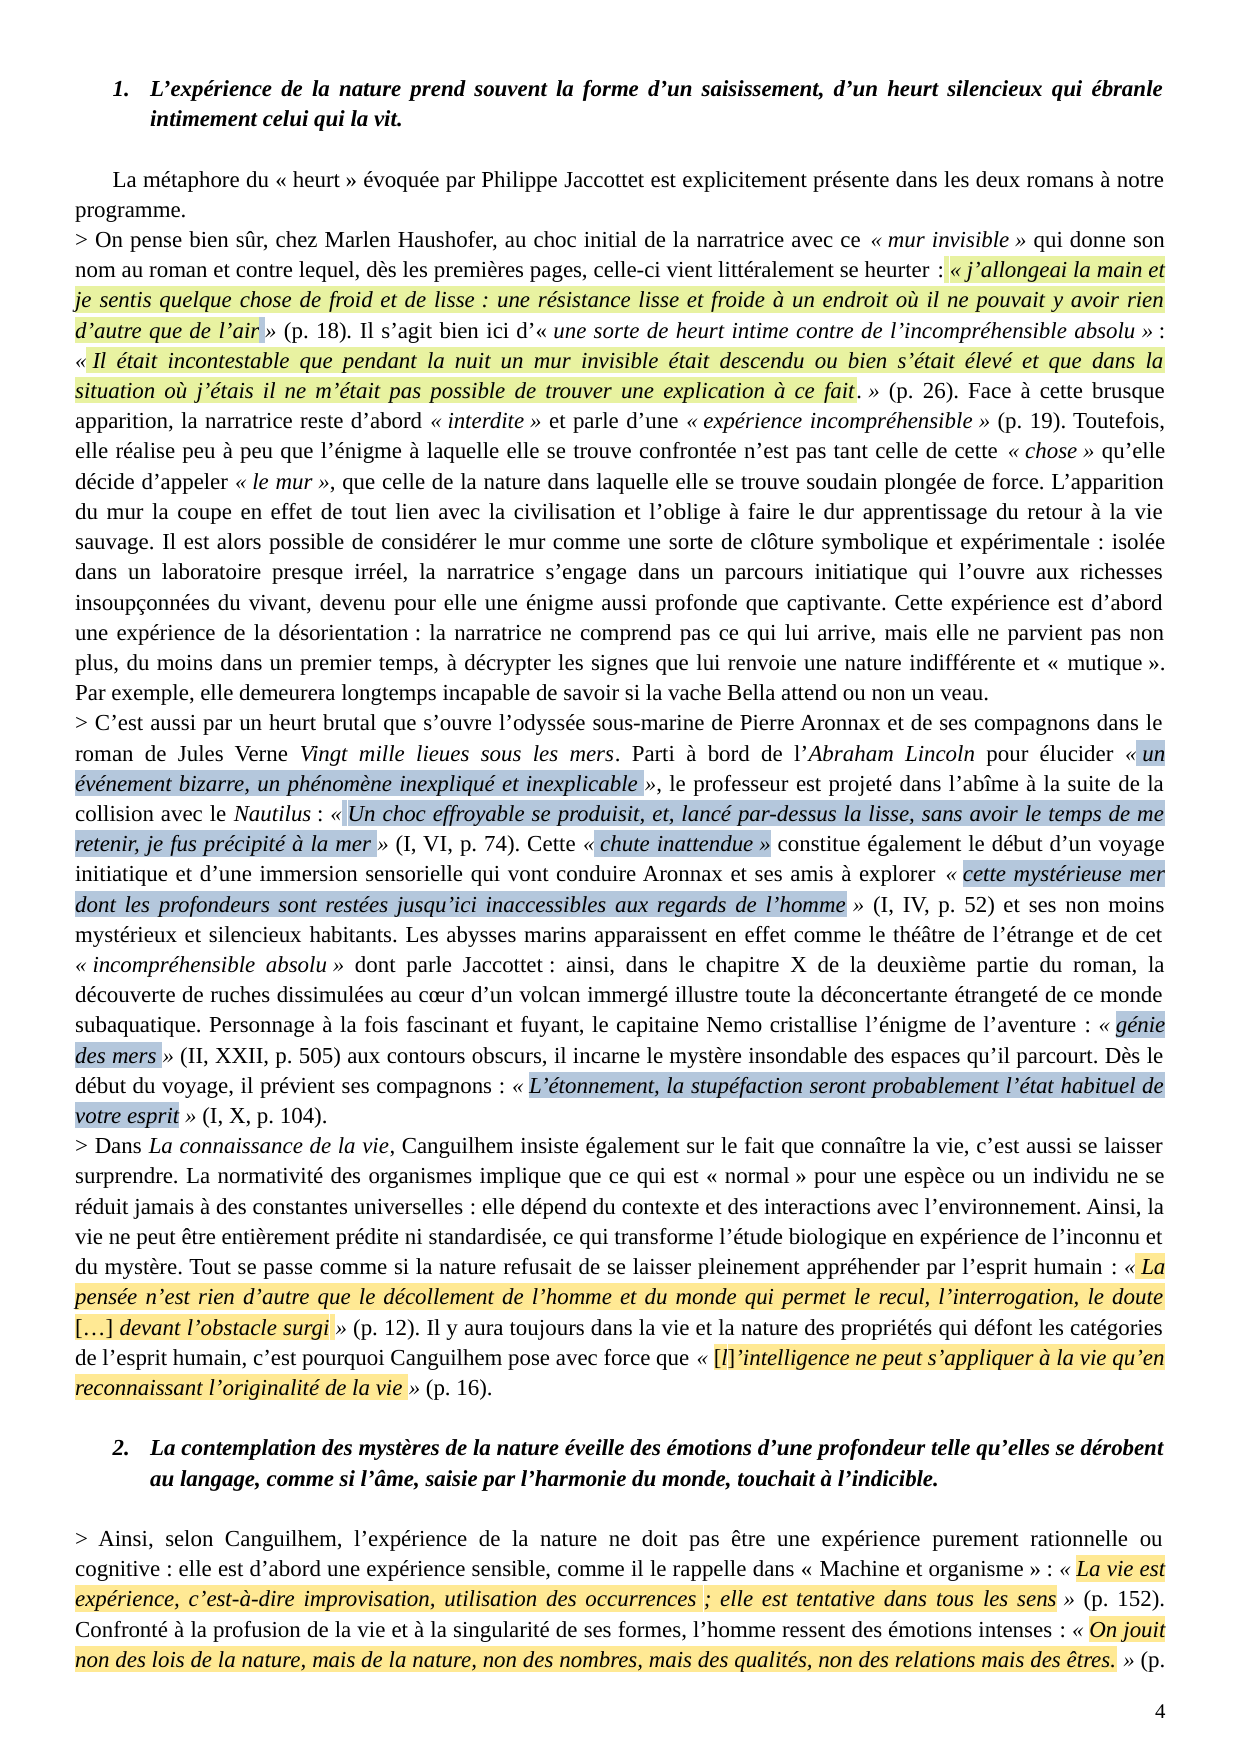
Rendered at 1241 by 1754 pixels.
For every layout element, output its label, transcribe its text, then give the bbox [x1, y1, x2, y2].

text > C’est aussi par un heurt brutal que s’ouvre l’odyssée sous-marine de Pierre Aronnax et de ses compagnons dans le roman de Jules Verne Vingt mille lieues sous les mers. Parti à bord de l’Abraham Lincoln pour élucider « un événement bizarre, un phénomène inexpliqué et inexplicable », le professeur est projeté dans l’abîme à la suite de la collision avec le Nautilus : « Un choc effroyable se produisit, et, lancé par-dessus la lisse, sans avoir le temps de me retenir, je fus précipité à la mer » (I, VI, p. 74). Cette « chute inattendue » constitue également le début d’un voyage initiatique et d’une immersion sensorielle qui vont conduire Aronnax et ses amis à explorer « cette mystérieuse mer dont les profondeurs sont restées jusqu’ici inaccessibles aux regards de l’homme » (I, IV, p. 52) et ses non moins mystérieux et silencieux habitants. Les abysses marins apparaissent en effet comme le théâtre de l’étrange et de cet « incompréhensible absolu » dont parle Jaccottet : ainsi, dans le chapitre X de la deuxième partie du roman, la découverte de ruches dissimulées au cœur d’un volcan immergé illustre toute la déconcertante étrangeté de ce monde subaquatique. Personnage à la fois fascinant et fuyant, le capitaine Nemo cristallise l’énigme de l’aventure : « génie des mers » (II, XXII, p. 505) aux contours obscurs, il incarne le mystère insondable des espaces qu’il parcourt. Dès le début du voyage, il prévient ses compagnons : « L’étonnement, la stupéfaction seront probablement l’état habituel de votre esprit » (I, X, p. 104). [75, 709, 1165, 1128]
list La contemplation des mystères de la nature éveille des émotions d’une profondeur telle qu’elles se dérobent au langage, comme si l’âme, saisie par l’harmonie du monde, touchait à l’indicible. [112, 1434, 1165, 1491]
text La métaphore du « heurt » évoquée par Philippe Jaccottet est explicitement présente dans les deux romans à notre programme. [75, 166, 1165, 222]
text > Dans La connaissance de la vie, Canguilhem insiste également sur le fait que connaître la vie, c’est aussi se laisser surprendre. La normativité des organismes implique que ce qui est « normal » pour une espèce ou un individu ne se réduit jamais à des constantes universelles : elle dépend du contexte et des interactions avec l’environnement. Ainsi, la vie ne peut être entièrement prédite ni standardisée, ce qui transforme l’étude biologique en expérience de l’inconnu et du mystère. Tout se passe comme si la nature refusait de se laisser pleinement appréhender par l’esprit humain : « La pensée n’est rien d’autre que le décollement de l’homme et du monde qui permet le recul, l’interrogation, le doute […] devant l’obstacle surgi » (p. 12). Il y aura toujours dans la vie et la nature des propriétés qui défont les catégories de l’esprit humain, c’est pourquoi Canguilhem pose avec force que « [l]’intelligence ne peut s’appliquer à la vie qu’en reconnaissant l’originalité de la vie » (p. 16). [75, 1132, 1165, 1400]
text > Ainsi, selon Canguilhem, l’expérience de la nature ne doit pas être une expérience purement rationnelle ou cognitive : elle est d’abord une expérience sensible, comme il le rappelle dans « Machine et organisme » : « La vie est expérience, c’est-à-dire improvisation, utilisation des occurrences ; elle est tentative dans tous les sens » (p. 152). Confronté à la profusion de la vie et à la singularité de ses formes, l’homme ressent des émotions intenses : « On jouit non des lois de la nature, mais de la nature, non des nombres, mais des qualités, non des relations mais des êtres. » (p. [75, 1525, 1165, 1672]
text > On pense bien sûr, chez Marlen Haushofer, au choc initial de la narratrice avec ce « mur invisible » qui donne son nom au roman et contre lequel, dès les premières pages, celle-ci vient littéralement se heurter : « j’allongeai la main et je sentis quelque chose de froid et de lisse : une résistance lisse et froide à un endroit où il ne pouvait y avoir rien d’autre que de l’air » (p. 18). Il s’agit bien ici d’« une sorte de heurt intime contre de l’incompréhensible absolu » : « Il était incontestable que pendant la nuit un mur invisible était descendu ou bien s’était élevé et que dans la situation où j’étais il ne m’était pas possible de trouver une explication à ce fait. » (p. 26). Face à cette brusque apparition, la narratrice reste d’abord « interdite » et parle d’une « expérience incompréhensible » (p. 19). Toutefois, elle réalise peu à peu que l’énigme à laquelle elle se trouve confrontée n’est pas tant celle de cette « chose » qu’elle décide d’appeler « le mur », que celle de la nature dans laquelle elle se trouve soudain plongée de force. L’apparition du mur la coupe en effet de tout lien avec la civilisation et l’oblige à faire le dur apprentissage du retour à la vie sauvage. Il est alors possible de considérer le mur comme une sorte de clôture symbolique et expérimentale : isolée dans un laboratoire presque irréel, la narratrice s’engage dans un parcours initiatique qui l’ouvre aux richesses insoupçonnées du vivant, devenu pour elle une énigme aussi profonde que captivante. Cette expérience est d’abord une expérience de la désorientation : la narratrice ne comprend pas ce qui lui arrive, mais elle ne parvient pas non plus, du moins dans un premier temps, à décrypter les signes que lui renvoie une nature indifférente et « mutique ». Par exemple, elle demeurera longtemps incapable de savoir si la vache Bella attend ou non un veau. [75, 226, 1165, 706]
list L’expérience de la nature prend souvent la forme d’un saisissement, d’un heurt silencieux qui ébranle intimement celui qui la vit. [112, 75, 1165, 132]
